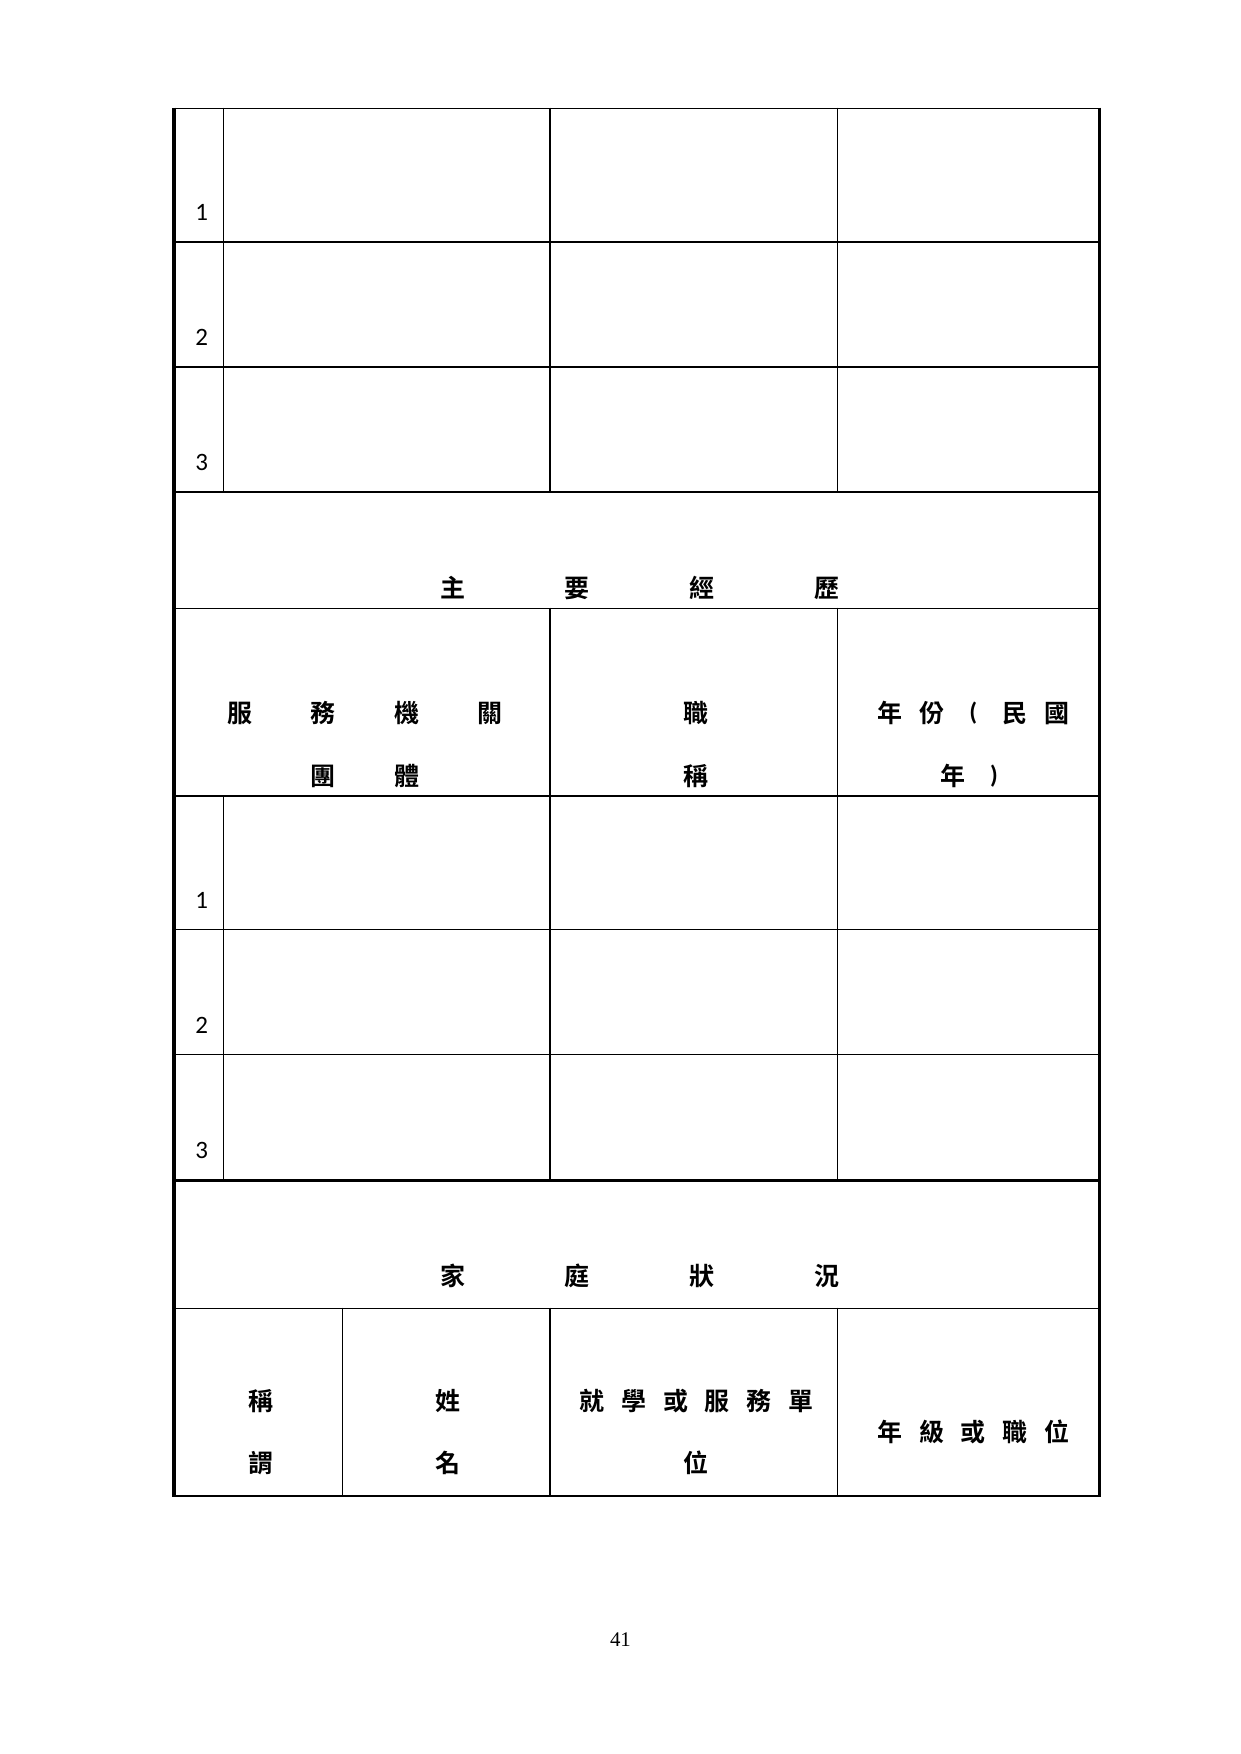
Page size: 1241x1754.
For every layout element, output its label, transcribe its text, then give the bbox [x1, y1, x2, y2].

table_cell 3 [176, 368, 223, 491]
table_cell 服 務 機 關 團 體 [176, 609, 549, 795]
table_cell [838, 109, 1098, 241]
table_cell 就學或服務單位 [551, 1309, 837, 1495]
table_cell [838, 797, 1098, 928]
table_cell [838, 930, 1098, 1053]
table_cell 職 稱 [551, 609, 837, 795]
table_cell [551, 930, 837, 1053]
table_cell 年份(民國年) [838, 609, 1098, 795]
table_cell [224, 109, 549, 241]
table_cell [551, 243, 837, 366]
table_cell [224, 368, 549, 491]
table_cell [224, 243, 549, 366]
table_cell 1 [176, 797, 223, 928]
table_cell [551, 109, 837, 241]
table_cell [224, 1055, 549, 1178]
table_cell 姓 名 [343, 1309, 549, 1495]
table_cell [838, 1055, 1098, 1178]
table_cell [551, 797, 837, 928]
table_cell [551, 368, 837, 491]
table_cell 1 [176, 109, 223, 241]
table_cell 2 [176, 243, 223, 366]
table_cell [838, 368, 1098, 491]
table_cell 稱 謂 [176, 1309, 342, 1495]
table_cell [224, 930, 549, 1053]
table_cell [224, 797, 549, 928]
table_cell 家 庭 狀 況 [176, 1182, 1098, 1308]
table_cell [838, 243, 1098, 366]
table_cell 年級或職位 [838, 1309, 1098, 1495]
table_cell 3 [176, 1055, 223, 1178]
table_cell 主 要 經 歷 [176, 493, 1098, 608]
table_cell 2 [176, 930, 223, 1053]
table_cell [551, 1055, 837, 1178]
